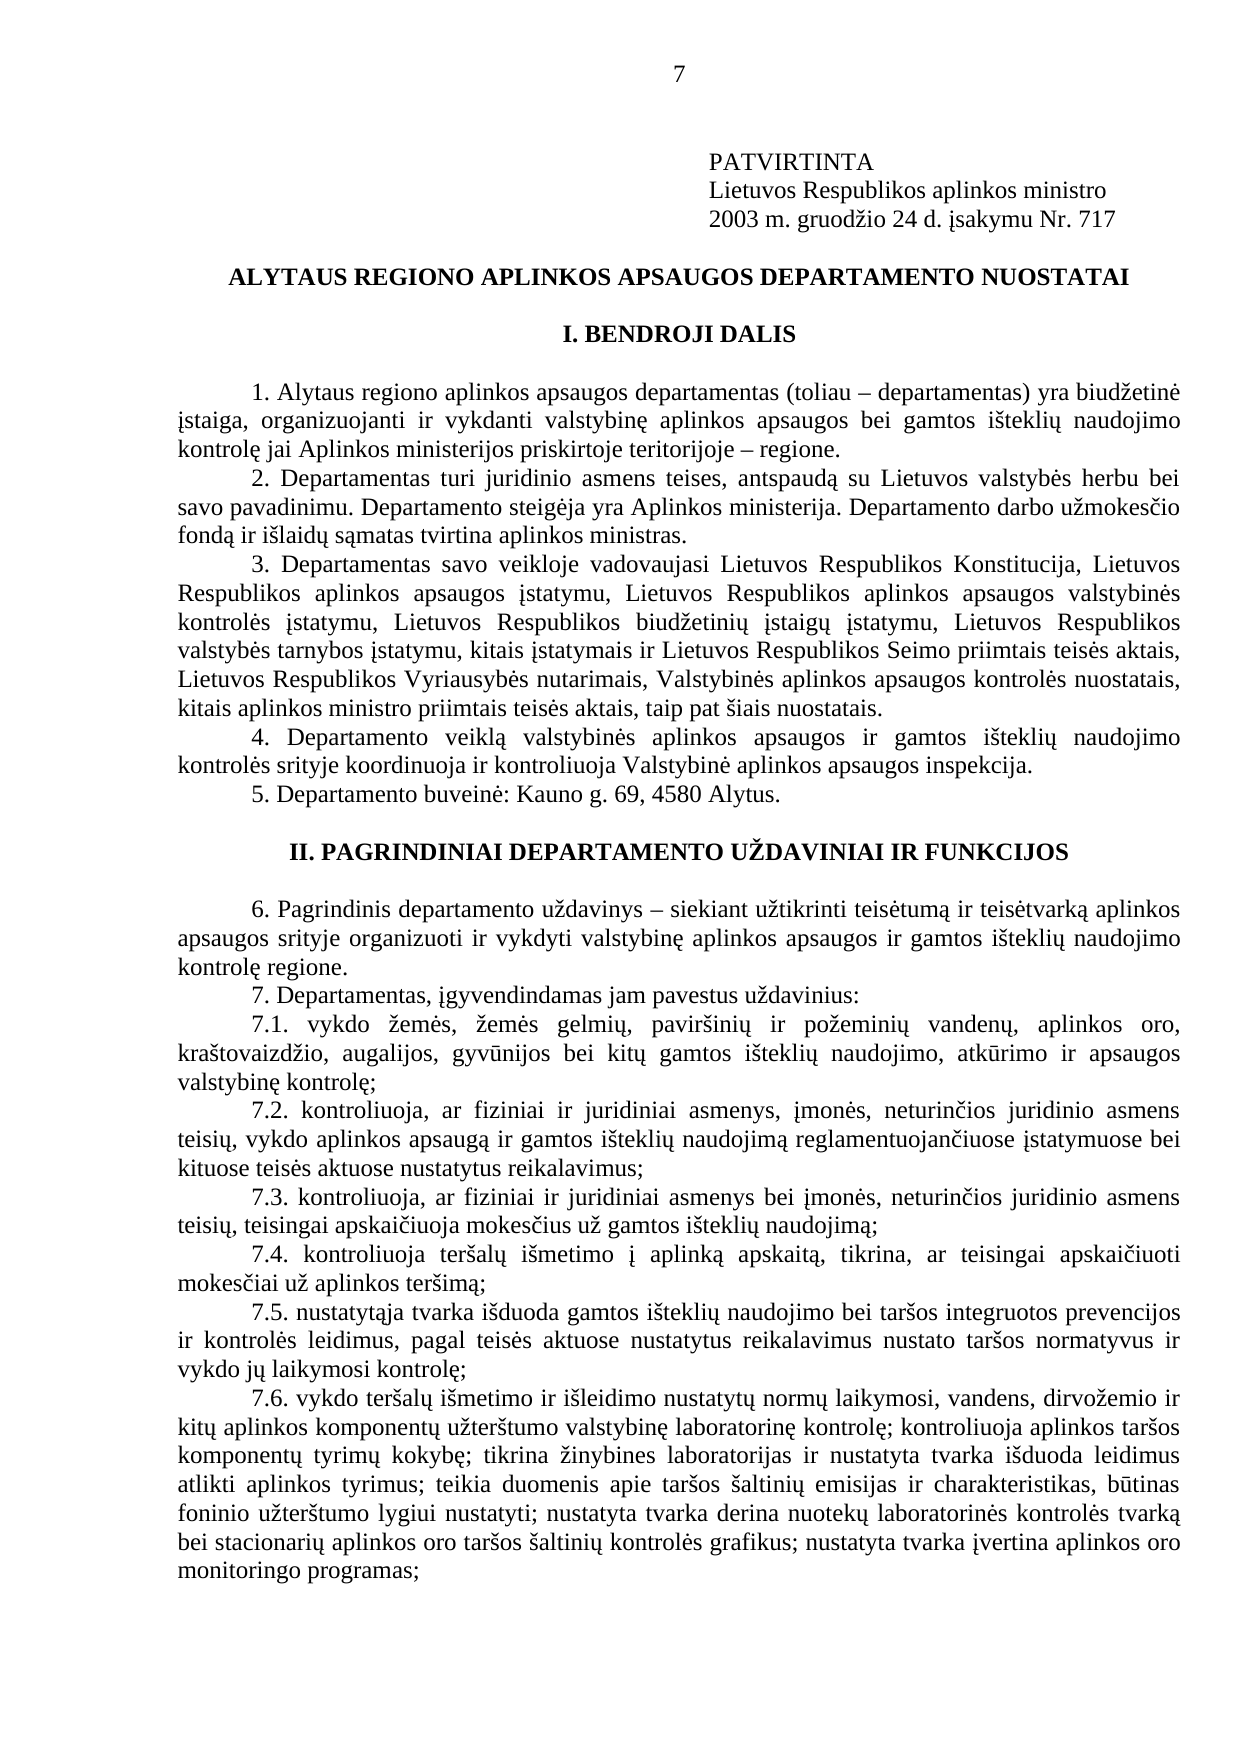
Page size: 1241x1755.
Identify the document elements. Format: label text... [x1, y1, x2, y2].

text II. PAGRINDINIAI DEPARTAMENTO UŽDAVINIAI IR FUNKCIJOS [177, 837, 1181, 866]
text 5. Departamento buveinė: Kauno g. 69, 4580 Alytus. [177, 779, 1181, 808]
text PATVIRTINTA [177, 147, 1181, 176]
text 2. Departamentas turi juridinio asmens teises, antspaudą su Lietuvos valstybės herbu bei savo pavadinimu. Departamento steigėja yra Aplinkos ministerija. Departamento darbo užmokesčio fondą ir išlaidų sąmatas tvirtina aplinkos ministras. [177, 463, 1181, 549]
text 7.1. vykdo žemės, žemės gelmių, paviršinių ir požeminių vandenų, aplinkos oro, kraštovaizdžio, augalijos, gyvūnijos bei kitų gamtos išteklių naudojimo, atkūrimo ir apsaugos valstybinę kontrolę; [177, 1009, 1181, 1096]
text 1. Alytaus regiono aplinkos apsaugos departamentas (toliau – departamentas) yra biudžetinė įstaiga, organizuojanti ir vykdanti valstybinę aplinkos apsaugos bei gamtos išteklių naudojimo kontrolę jai Aplinkos ministerijos priskirtoje teritorijoje – regione. [177, 377, 1181, 463]
text 4. Departamento veiklą valstybinės aplinkos apsaugos ir gamtos išteklių naudojimo kontrolės srityje koordinuoja ir kontroliuoja Valstybinė aplinkos apsaugos inspekcija. [177, 722, 1181, 779]
text 7.3. kontroliuoja, ar fiziniai ir juridiniai asmenys bei įmonės, neturinčios juridinio asmens teisių, teisingai apskaičiuoja mokesčius už gamtos išteklių naudojimą; [177, 1182, 1181, 1239]
text 7.5. nustatytąja tvarka išduoda gamtos išteklių naudojimo bei taršos integruotos prevencijos ir kontrolės leidimus, pagal teisės aktuose nustatytus reikalavimus nustato taršos normatyvus ir vykdo jų laikymosi kontrolę; [177, 1297, 1181, 1383]
text 3. Departamentas savo veikloje vadovaujasi Lietuvos Respublikos Konstitucija, Lietuvos Respublikos aplinkos apsaugos įstatymu, Lietuvos Respublikos aplinkos apsaugos valstybinės kontrolės įstatymu, Lietuvos Respublikos biudžetinių įstaigų įstatymu, Lietuvos Respublikos valstybės tarnybos įstatymu, kitais įstatymais ir Lietuvos Respublikos Seimo priimtais teisės aktais, Lietuvos Respublikos Vyriausybės nutarimais, Valstybinės aplinkos apsaugos kontrolės nuostatais, kitais aplinkos ministro priimtais teisės aktais, taip pat šiais nuostatais. [177, 549, 1181, 722]
text Lietuvos Respublikos aplinkos ministro [177, 176, 1181, 204]
text 6. Pagrindinis departamento uždavinys – siekiant užtikrinti teisėtumą ir teisėtvarką aplinkos apsaugos srityje organizuoti ir vykdyti valstybinę aplinkos apsaugos ir gamtos išteklių naudojimo kontrolę regione. [177, 894, 1181, 981]
text 2003 m. gruodžio 24 d. įsakymu Nr. 717 [177, 204, 1181, 233]
text 7.2. kontroliuoja, ar fiziniai ir juridiniai asmenys, įmonės, neturinčios juridinio asmens teisių, vykdo aplinkos apsaugą ir gamtos išteklių naudojimą reglamentuojančiuose įstatymuose bei kituose teisės aktuose nustatytus reikalavimus; [177, 1096, 1181, 1182]
text 7. Departamentas, įgyvendindamas jam pavestus uždavinius: [177, 981, 1181, 1009]
text 7.4. kontroliuoja teršalų išmetimo į aplinką apskaitą, tikrina, ar teisingai apskaičiuoti mokesčiai už aplinkos teršimą; [177, 1239, 1181, 1297]
text ALYTAUS REGIONO APLINKOS APSAUGOS DEPARTAMENTO NUOSTATAI [177, 262, 1181, 291]
text I. BENDROJI DALIS [177, 319, 1181, 348]
text 7.6. vykdo teršalų išmetimo ir išleidimo nustatytų normų laikymosi, vandens, dirvožemio ir kitų aplinkos komponentų užterštumo valstybinę laboratorinę kontrolę; kontroliuoja aplinkos taršos komponentų tyrimų kokybę; tikrina žinybines laboratorijas ir nustatyta tvarka išduoda leidimus atlikti aplinkos tyrimus; teikia duomenis apie taršos šaltinių emisijas ir charakteristikas, būtinas foninio užterštumo lygiui nustatyti; nustatyta tvarka derina nuotekų laboratorinės kontrolės tvarką bei stacionarių aplinkos oro taršos šaltinių kontrolės grafikus; nustatyta tvarka įvertina aplinkos oro monitoringo programas; [177, 1383, 1181, 1584]
